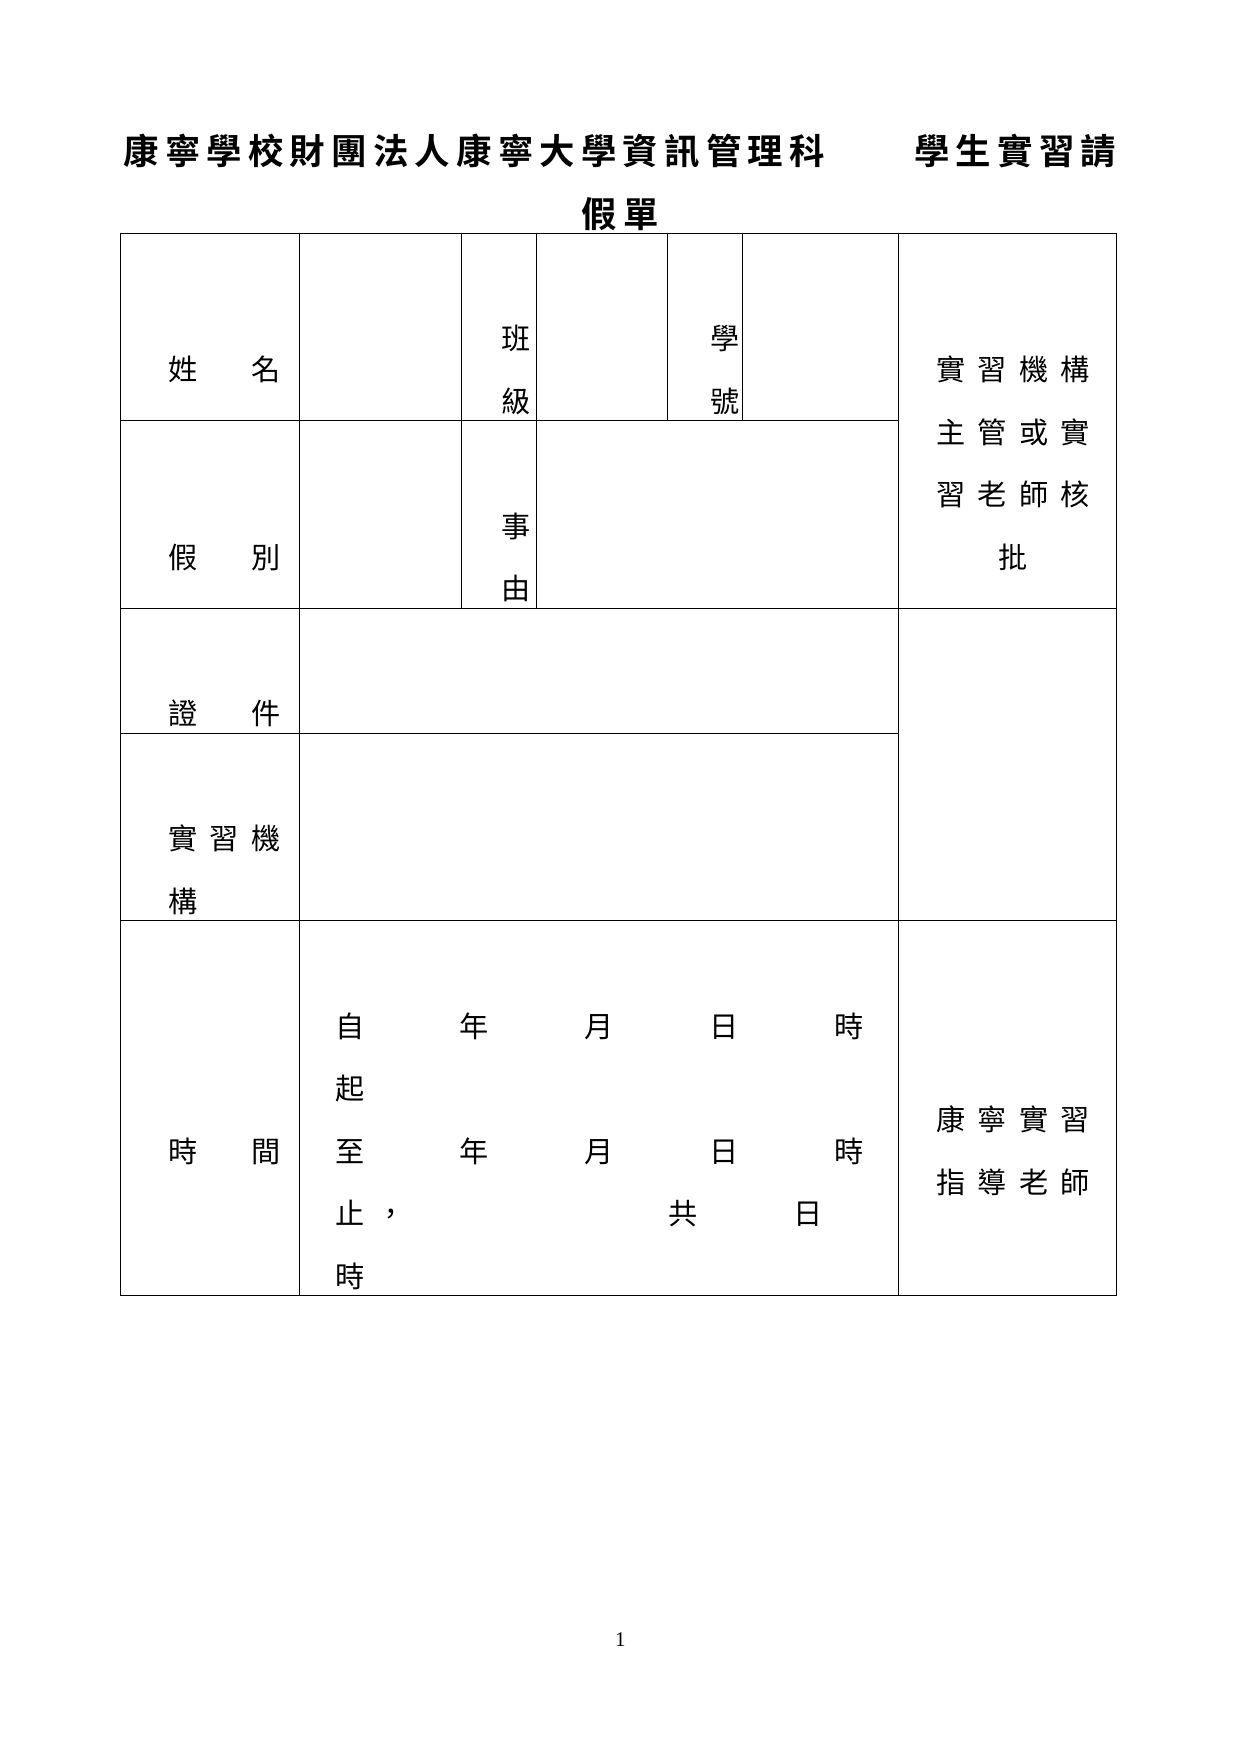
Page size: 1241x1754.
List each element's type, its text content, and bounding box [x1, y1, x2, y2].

table_cell 證 件 [121, 609, 299, 733]
table_header 姓 名 [121, 234, 299, 420]
table_header [743, 234, 898, 420]
text 康寧學校財團法人康寧大學資訊管理科 學生實習請假單 [120, 108, 1120, 233]
table_cell 實習機構 [121, 734, 299, 920]
table_header 實習機構主管或實習老師核批 [899, 234, 1116, 608]
table_header 班級 [462, 234, 536, 420]
table_header [537, 234, 667, 420]
table_cell [300, 421, 461, 608]
table_cell 自 年 月 日 時起 至 年 月 日 時止， 共 日 時 [300, 921, 898, 1295]
table_cell [300, 609, 898, 733]
table_cell 時 間 [121, 921, 299, 1295]
table_header 學號 [668, 234, 742, 420]
table_cell 假 別 [121, 421, 299, 608]
table_cell 康寧實習 指導老師 [899, 921, 1116, 1295]
table_header [300, 234, 461, 420]
table_cell [537, 421, 898, 608]
table_cell [899, 609, 1116, 920]
table_cell 事由 [462, 421, 536, 608]
table_cell [300, 734, 898, 920]
